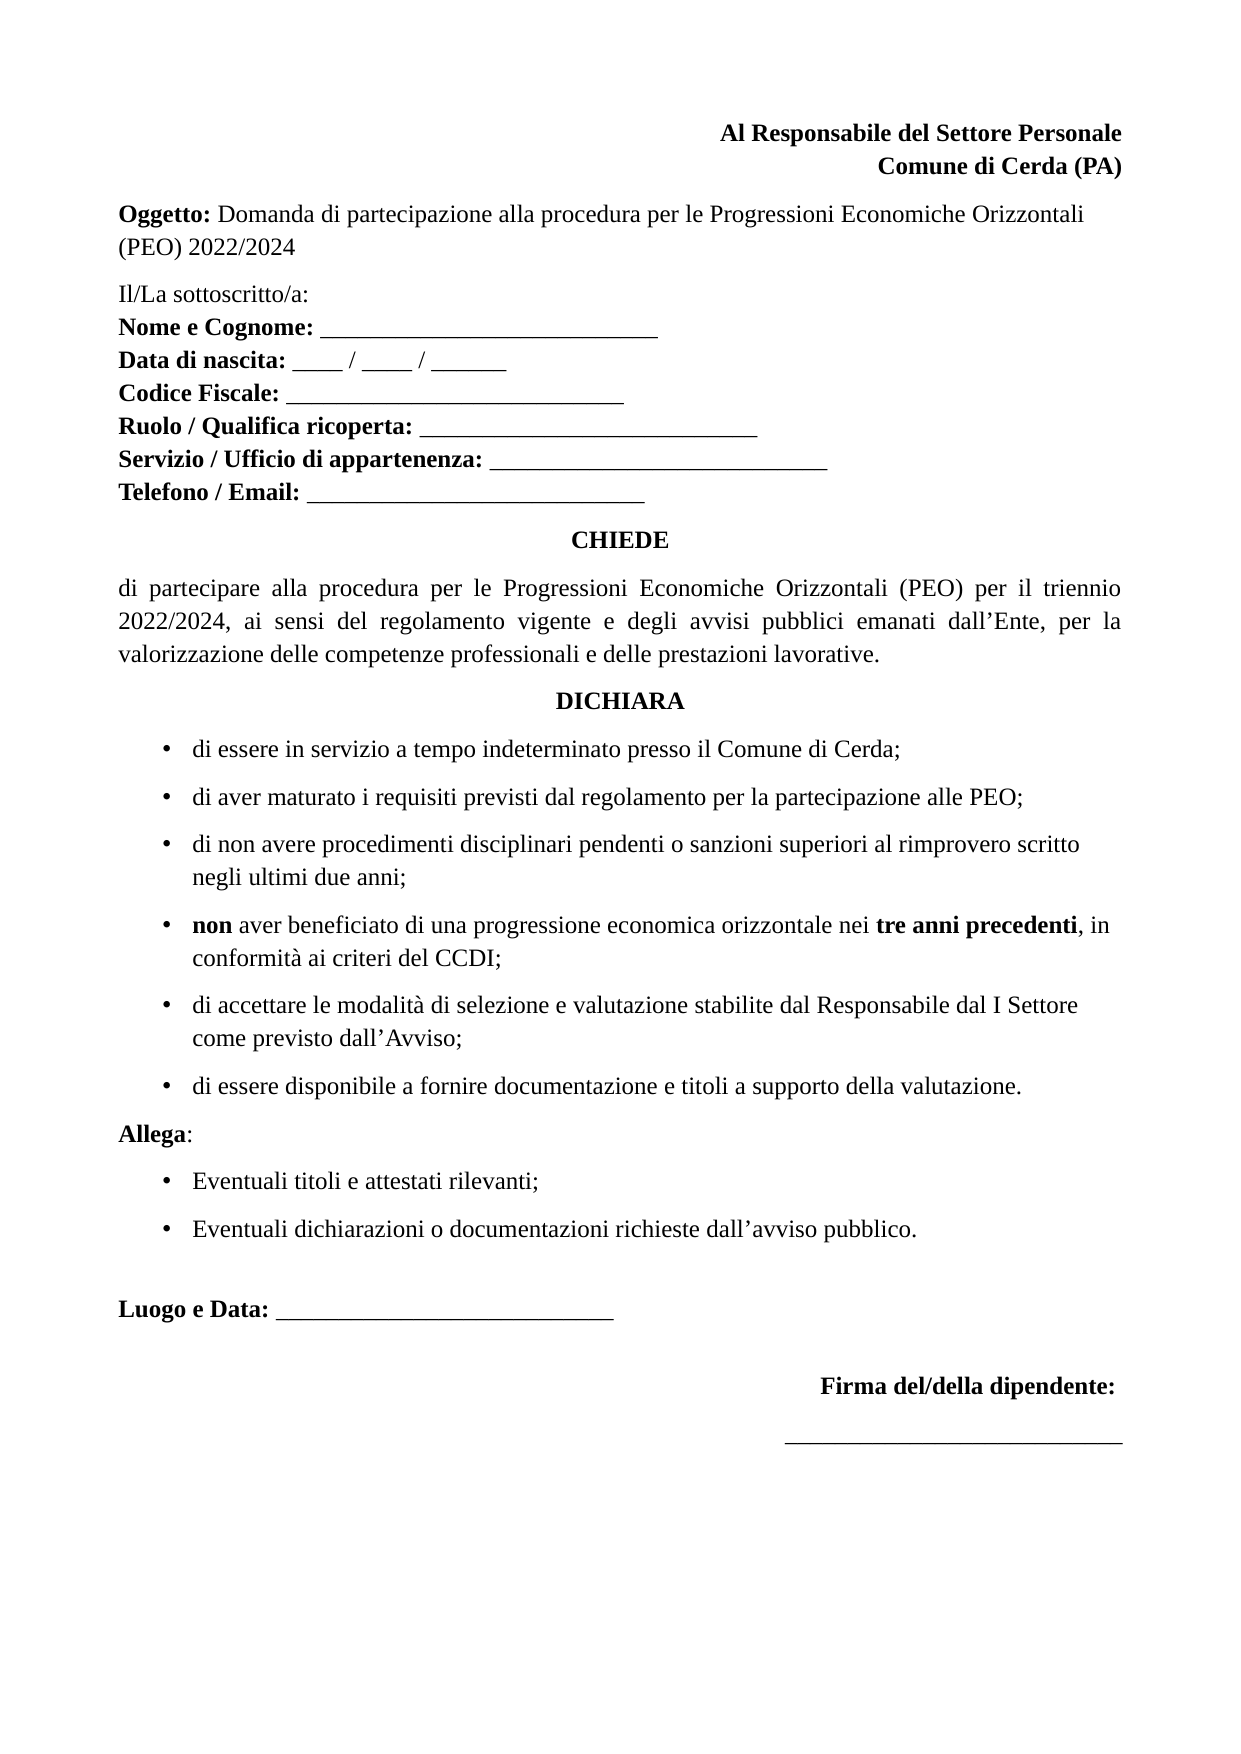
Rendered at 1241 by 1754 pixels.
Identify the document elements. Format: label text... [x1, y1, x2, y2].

list di essere disponibile a fornire documentazione e titoli a supporto della valutazione. [162, 1071, 1122, 1100]
text Firma del/della dipendente: [118, 1371, 1122, 1399]
list non aver beneficiato di una progressione economica orizzontale nei tre anni precedenti, in conformità ai criteri del CCDI; [162, 910, 1122, 972]
list Eventuali titoli e attestati rilevanti; [162, 1166, 1122, 1195]
list di essere in servizio a tempo indeterminato presso il Comune di Cerda; [162, 734, 1122, 763]
text Oggetto: Domanda di partecipazione alla procedura per le Progressioni Economiche Orizzontali (PEO) 2022/2024 [118, 199, 1122, 261]
list di aver maturato i requisiti previsti dal regolamento per la partecipazione alle PEO; [162, 782, 1122, 810]
text DICHIARA [118, 686, 1122, 715]
text Al Responsabile del Settore Personale Comune di Cerda (PA) [118, 118, 1122, 180]
list Eventuali dichiarazioni o documentazioni richieste dall’avviso pubblico. [162, 1214, 1122, 1243]
text Luogo e Data: ___________________________ [118, 1261, 1122, 1323]
list di non avere procedimenti disciplinari pendenti o sanzioni superiori al rimprovero scritto negli ultimi due anni; [162, 829, 1122, 891]
text ___________________________ [118, 1418, 1122, 1447]
text CHIEDE [118, 525, 1122, 554]
text Allega: [118, 1119, 1122, 1147]
text di partecipare alla procedura per le Progressioni Economiche Orizzontali (PEO) per il triennio 2022/2024, ai sensi del regolamento vigente e degli avvisi pubblici emanati dall’Ente, per la valorizzazione delle competenze professionali e delle prestazioni lavorative. [118, 573, 1122, 667]
list di accettare le modalità di selezione e valutazione stabilite dal Responsabile dal I Settore come previsto dall’Avviso; [162, 990, 1122, 1052]
text Il/La sottoscritto/a: Nome e Cognome: ___________________________ Data di nascita: ____ / ____ / ______ Codice Fiscale: ___________________________ Ruolo / Qualifica ricoperta: ___________________________ Servizio / Ufficio di appartenenza: ___________________________ Telefono / Email: ___________________________ [118, 279, 1122, 506]
